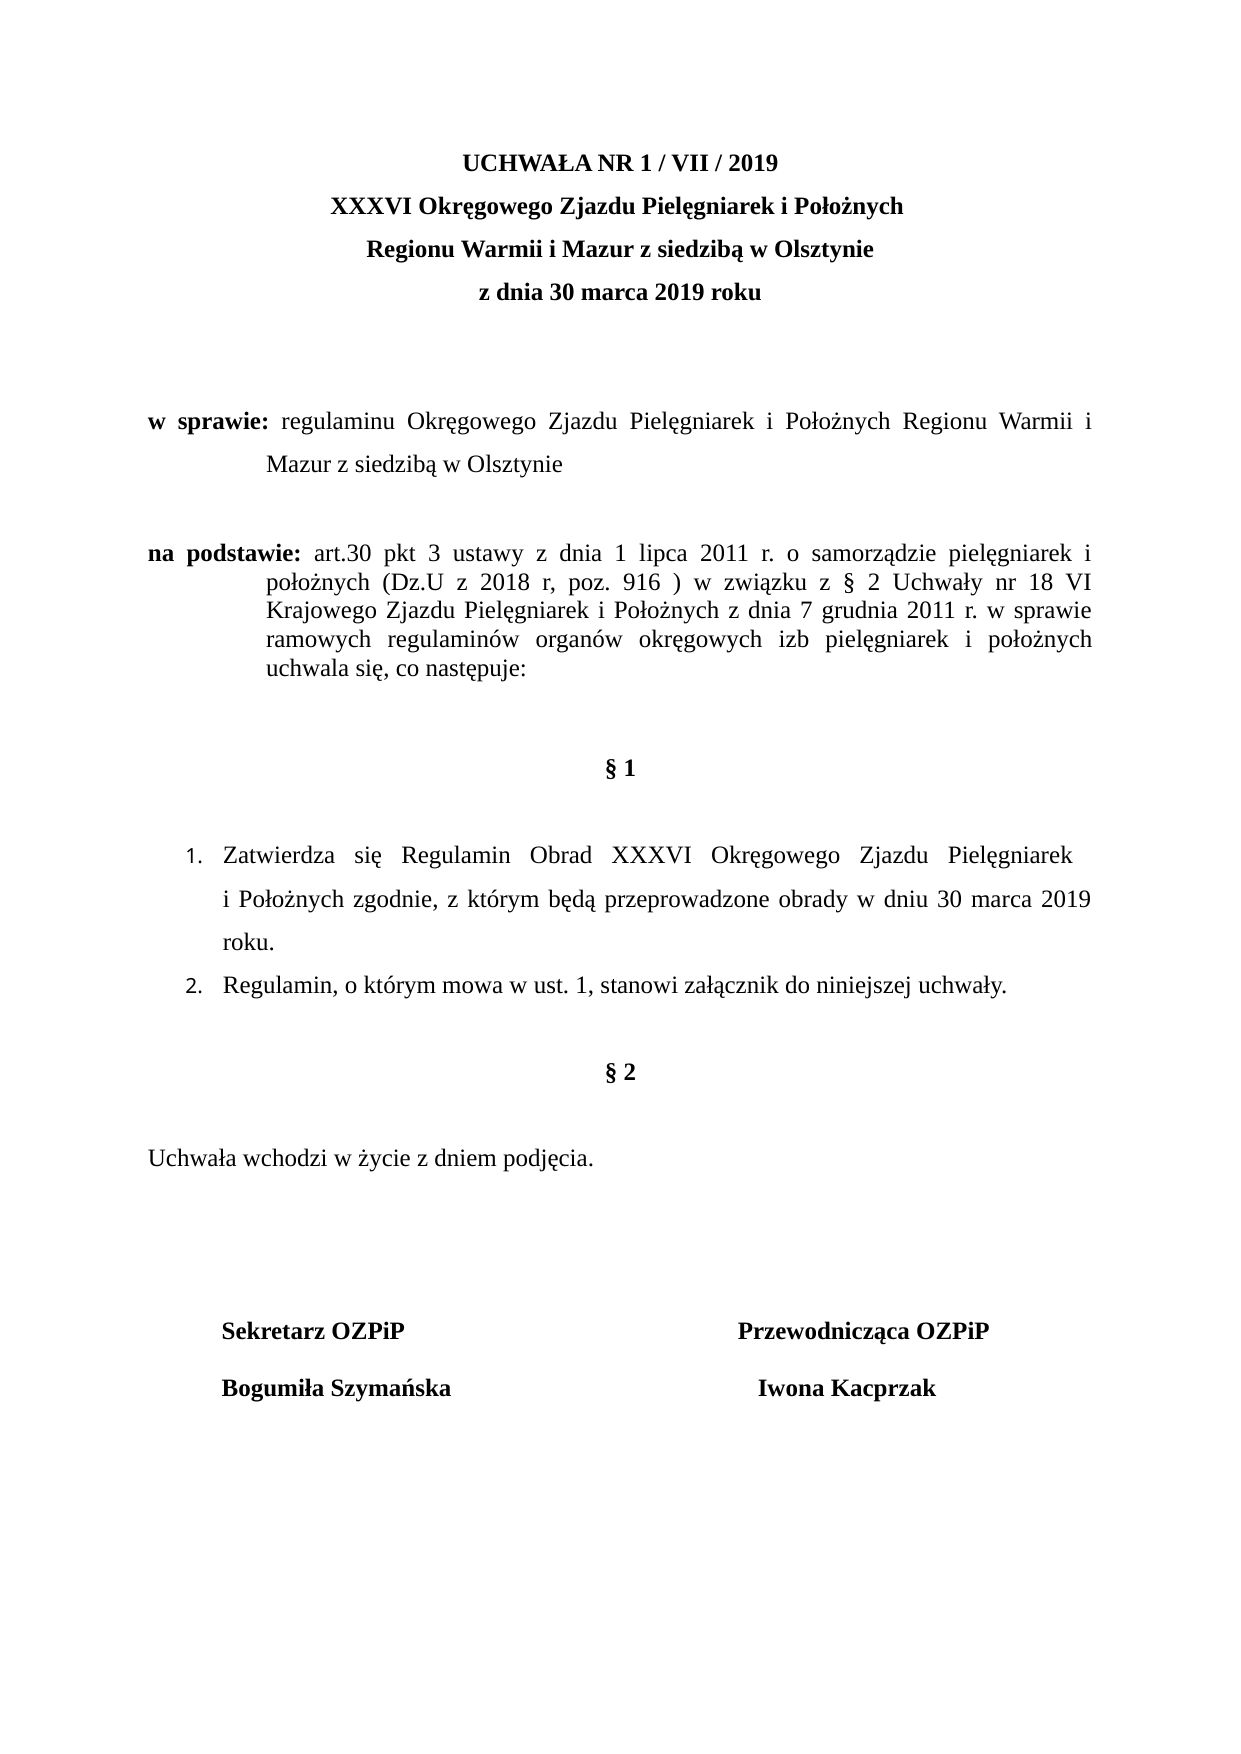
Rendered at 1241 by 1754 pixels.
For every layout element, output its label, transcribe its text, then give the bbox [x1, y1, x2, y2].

text na podstawie: art.30 pkt 3 ustawy z dnia 1 lipca 2011 r. o samorządzie pielęgniarek i położnych (Dz.U z 2018 r, poz. 916 ) w związku z § 2 Uchwały nr 18 VI Krajowego Zjazdu Pielęgniarek i Położnych z dnia 7 grudnia 2011 r. w sprawie ramowych regulaminów organów okręgowych izb pielęgniarek i położnych uchwala się, co następuje: [148, 538, 1093, 682]
list Zatwierdza się Regulamin Obrad XXXVI Okręgowego Zjazdu Pielęgniarek i Położnych zgodnie, z którym będą przeprowadzone obrady w dniu 30 marca 2019 roku. [185, 840, 1093, 956]
text § 2 [148, 1057, 1093, 1086]
text Sekretarz OZPiP Przewodnicząca OZPiP [148, 1316, 1093, 1345]
text w sprawie: regulaminu Okręgowego Zjazdu Pielęgniarek i Położnych Regionu Warmii i Mazur z siedzibą w Olsztynie [148, 406, 1093, 478]
text Bogumiła Szymańska Iwona Kacprzak [148, 1373, 1093, 1460]
text § 1 [148, 753, 1093, 782]
text Uchwała wchodzi w życie z dniem podjęcia. [148, 1143, 1093, 1172]
text XXXVI Okręgowego Zjazdu Pielęgniarek i Położnych [148, 191, 1093, 219]
list Regulamin, o którym mowa w ust. 1, stanowi załącznik do niniejszej uchwały. [185, 970, 1093, 999]
text UCHWAŁA NR 1 / VII / 2019 [148, 148, 1093, 176]
text z dnia 30 marca 2019 roku [148, 277, 1093, 306]
text Regionu Warmii i Mazur z siedzibą w Olsztynie [148, 234, 1093, 263]
